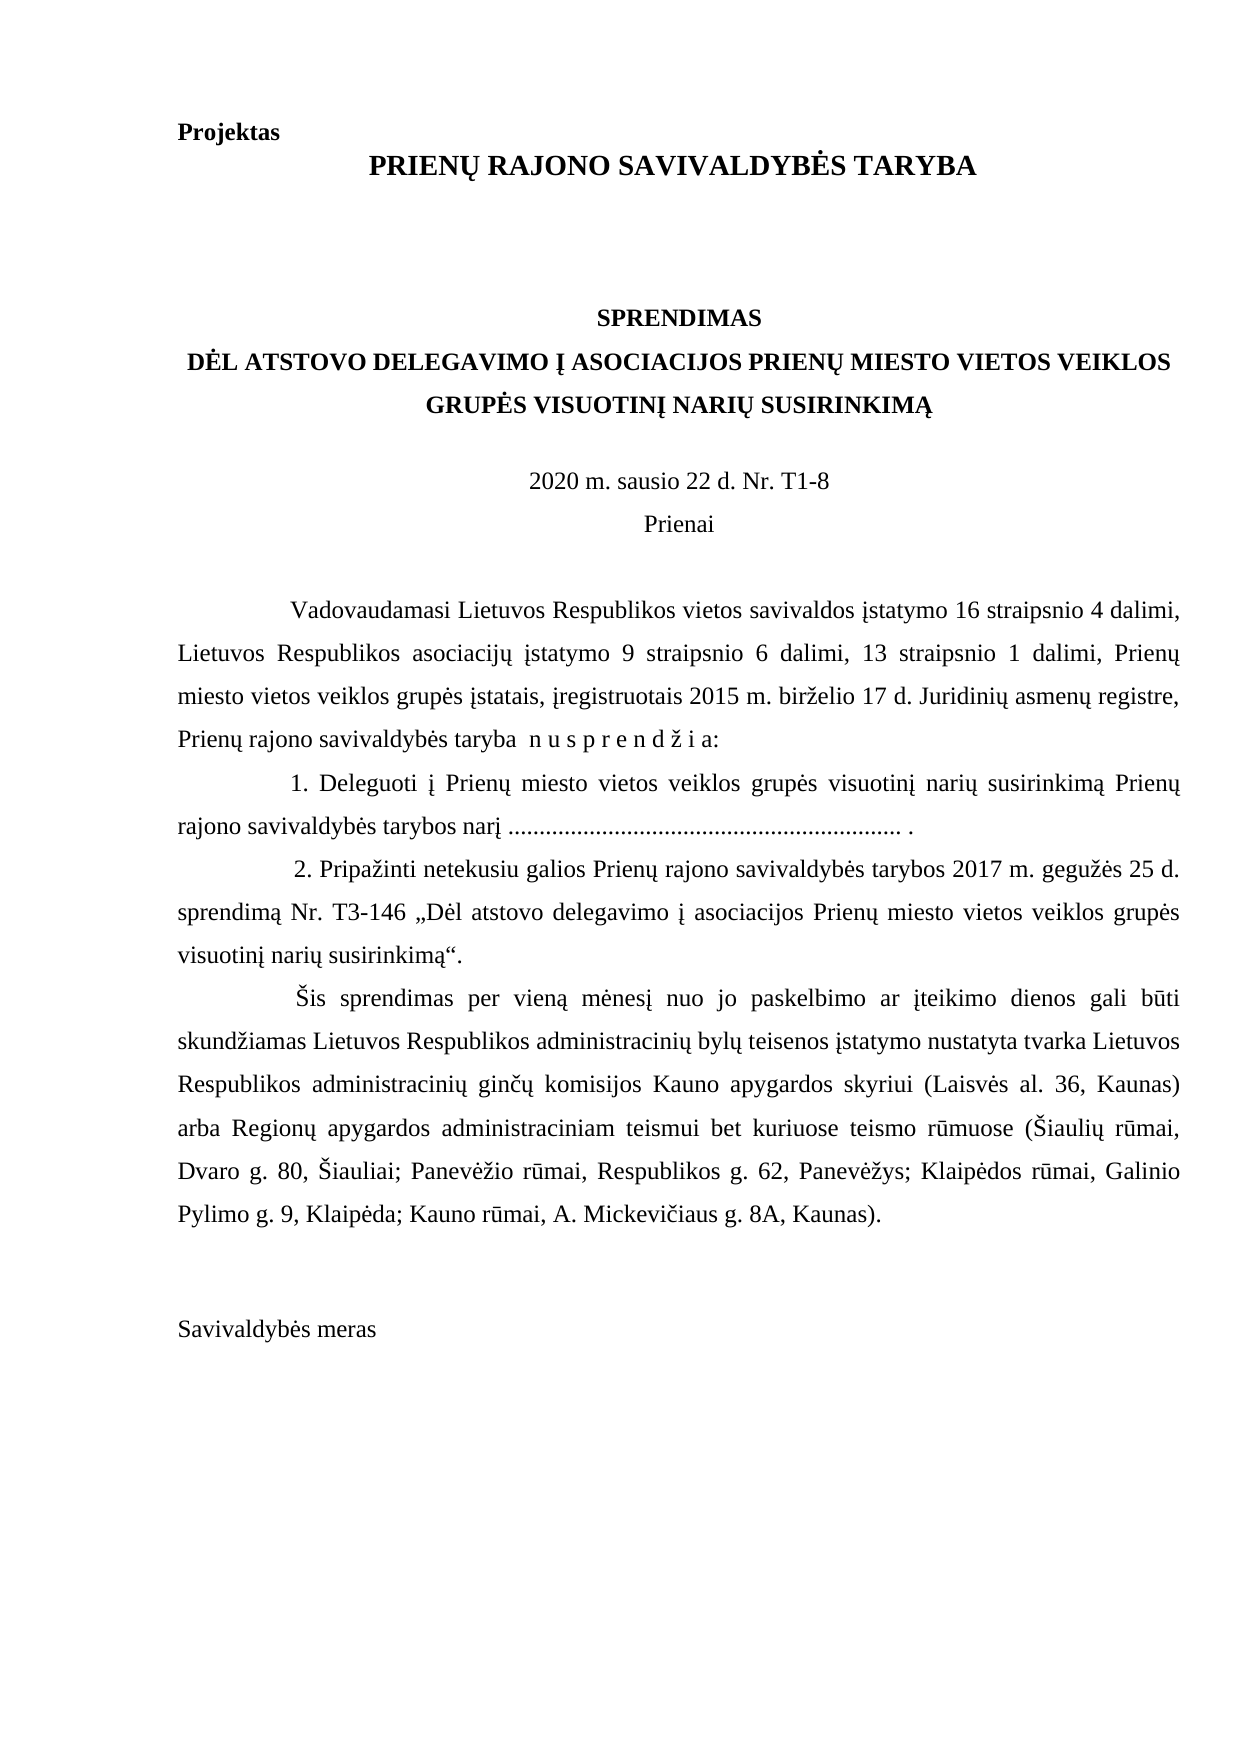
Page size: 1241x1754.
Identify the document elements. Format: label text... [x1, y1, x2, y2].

text PRIENŲ RAJONO SAVIVALDYBĖS TARYBA [343, 148, 1002, 181]
text Prienai [177, 509, 1181, 538]
text Šis sprendimas per vieną mėnesį nuo jo paskelbimo ar įteikimo dienos gali būti skundžiamas Lietuvos Respublikos administracinių bylų teisenos įstatymo nustatyta tvarka Lietuvos Respublikos administracinių ginčų komisijos Kauno apygardos skyriui (Laisvės al. 36, Kaunas) arba Regionų apygardos administraciniam teismui bet kuriuose teismo rūmuose (Šiaulių rūmai, Dvaro g. 80, Šiauliai; Panevėžio rūmai, Respublikos g. 62, Panevėžys; Klaipėdos rūmai, Galinio Pylimo g. 9, Klaipėda; Kauno rūmai, A. Mickevičiaus g. 8A, Kaunas). [177, 983, 1181, 1228]
text 1. Deleguoti į Prienų miesto vietos veiklos grupės visuotinį narių susirinkimą Prienų rajono savivaldybės tarybos narį ............................................................... . [177, 768, 1181, 839]
text [1002, 117, 1181, 145]
text Savivaldybės meras [177, 1314, 1181, 1343]
text SPRENDIMAS [177, 303, 1181, 332]
text DĖL ATSTOVO DELEGAVIMO Į ASOCIACIJOS PRIENŲ MIESTO VIETOS VEIKLOS GRUPĖS VISUOTINĮ NARIŲ SUSIRINKIMĄ [177, 347, 1181, 418]
text 2020 m. sausio 22 d. Nr. T1-8 [177, 466, 1181, 494]
text 2. Pripažinti netekusiu galios Prienų rajono savivaldybės tarybos 2017 m. gegužės 25 d. sprendimą Nr. T3-146 „Dėl atstovo delegavimo į asociacijos Prienų miesto vietos veiklos grupės visuotinį narių susirinkimą“. [177, 854, 1181, 969]
text Vadovaudamasi Lietuvos Respublikos vietos savivaldos įstatymo 16 straipsnio 4 dalimi, Lietuvos Respublikos asociacijų įstatymo 9 straipsnio 6 dalimi, 13 straipsnio 1 dalimi, Prienų miesto vietos veiklos grupės įstatais, įregistruotais 2015 m. birželio 17 d. Juridinių asmenų registre, Prienų rajono savivaldybės taryba n u s p r e n d ž i a: [177, 595, 1181, 753]
text Projektas [177, 117, 343, 145]
